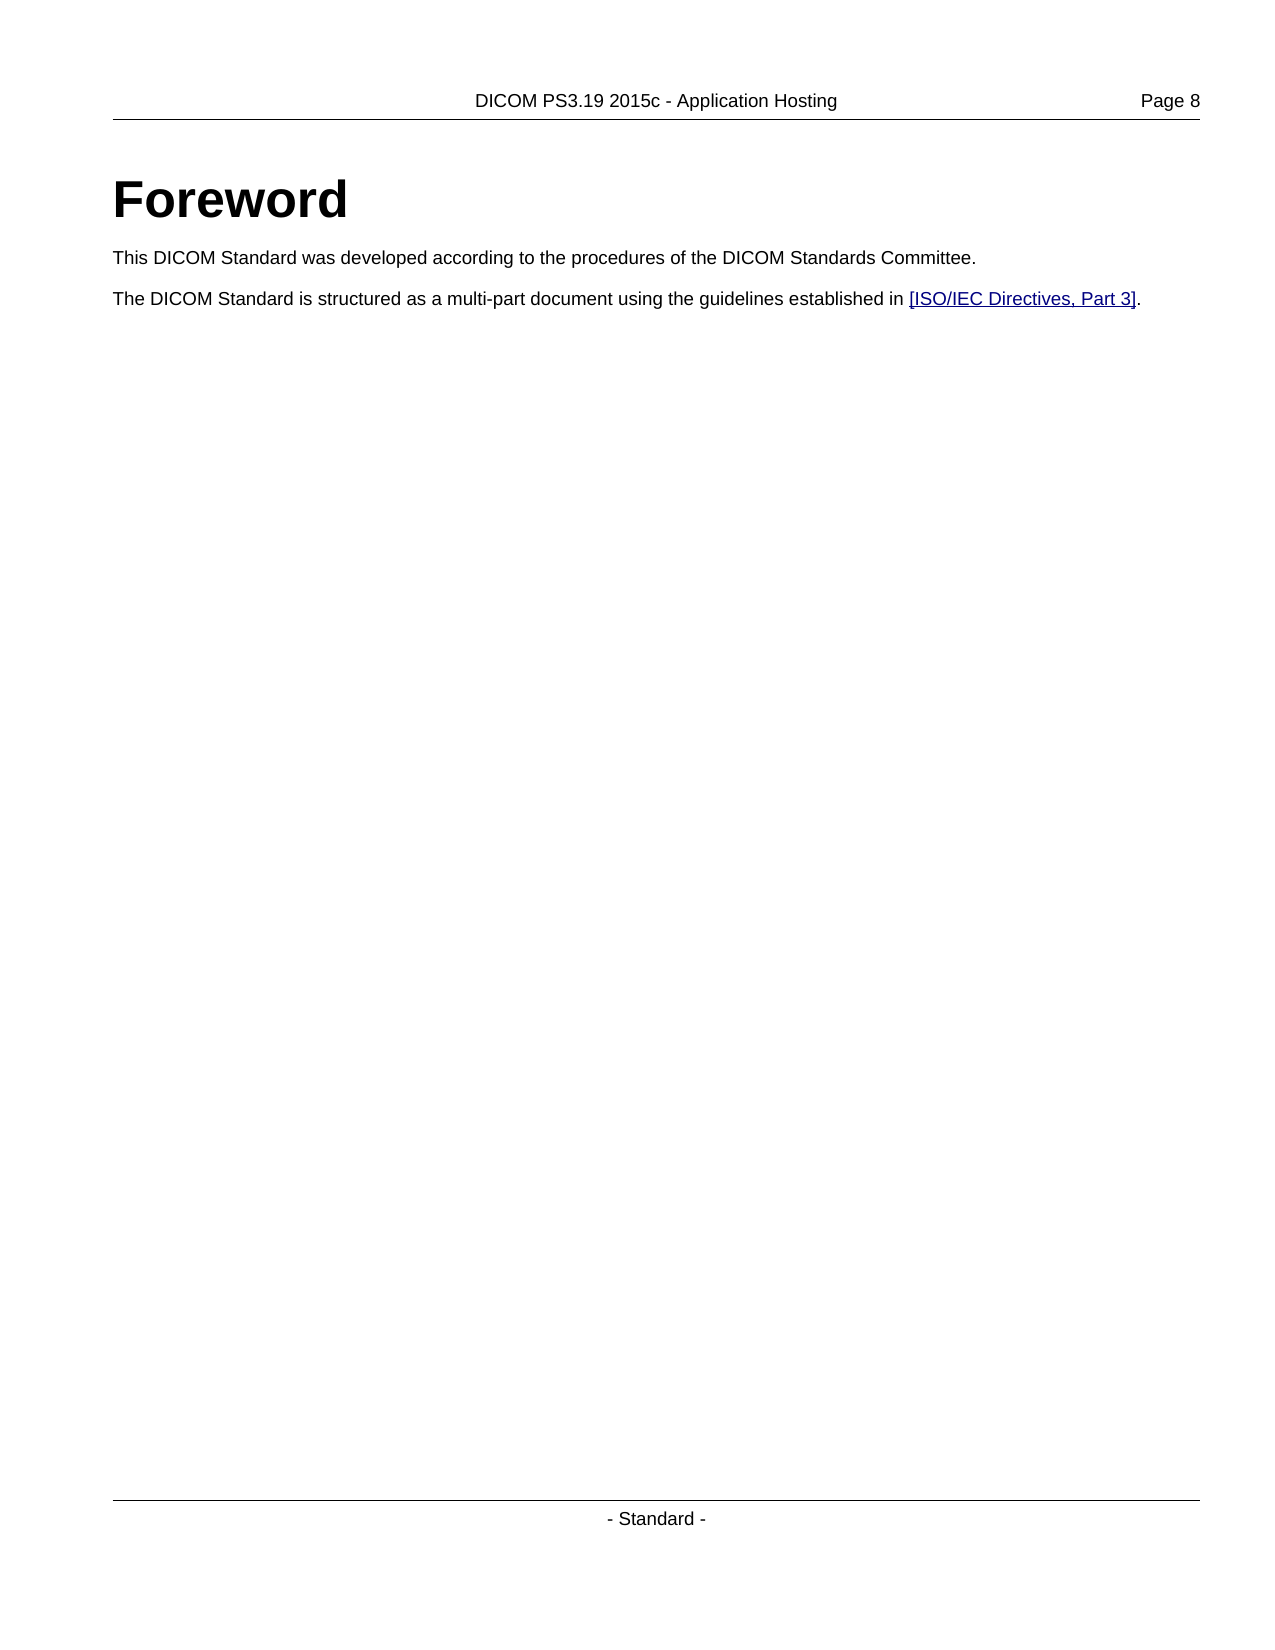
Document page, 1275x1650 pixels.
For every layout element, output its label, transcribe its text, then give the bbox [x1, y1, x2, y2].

text The DICOM Standard is structured as a multi-part document using the guidelines established in [ISO/IEC Directives, Part 3]. [112, 287, 1200, 309]
text Foreword [112, 169, 1200, 228]
text This DICOM Standard was developed according to the procedures of the DICOM Standards Committee. [112, 247, 1200, 269]
